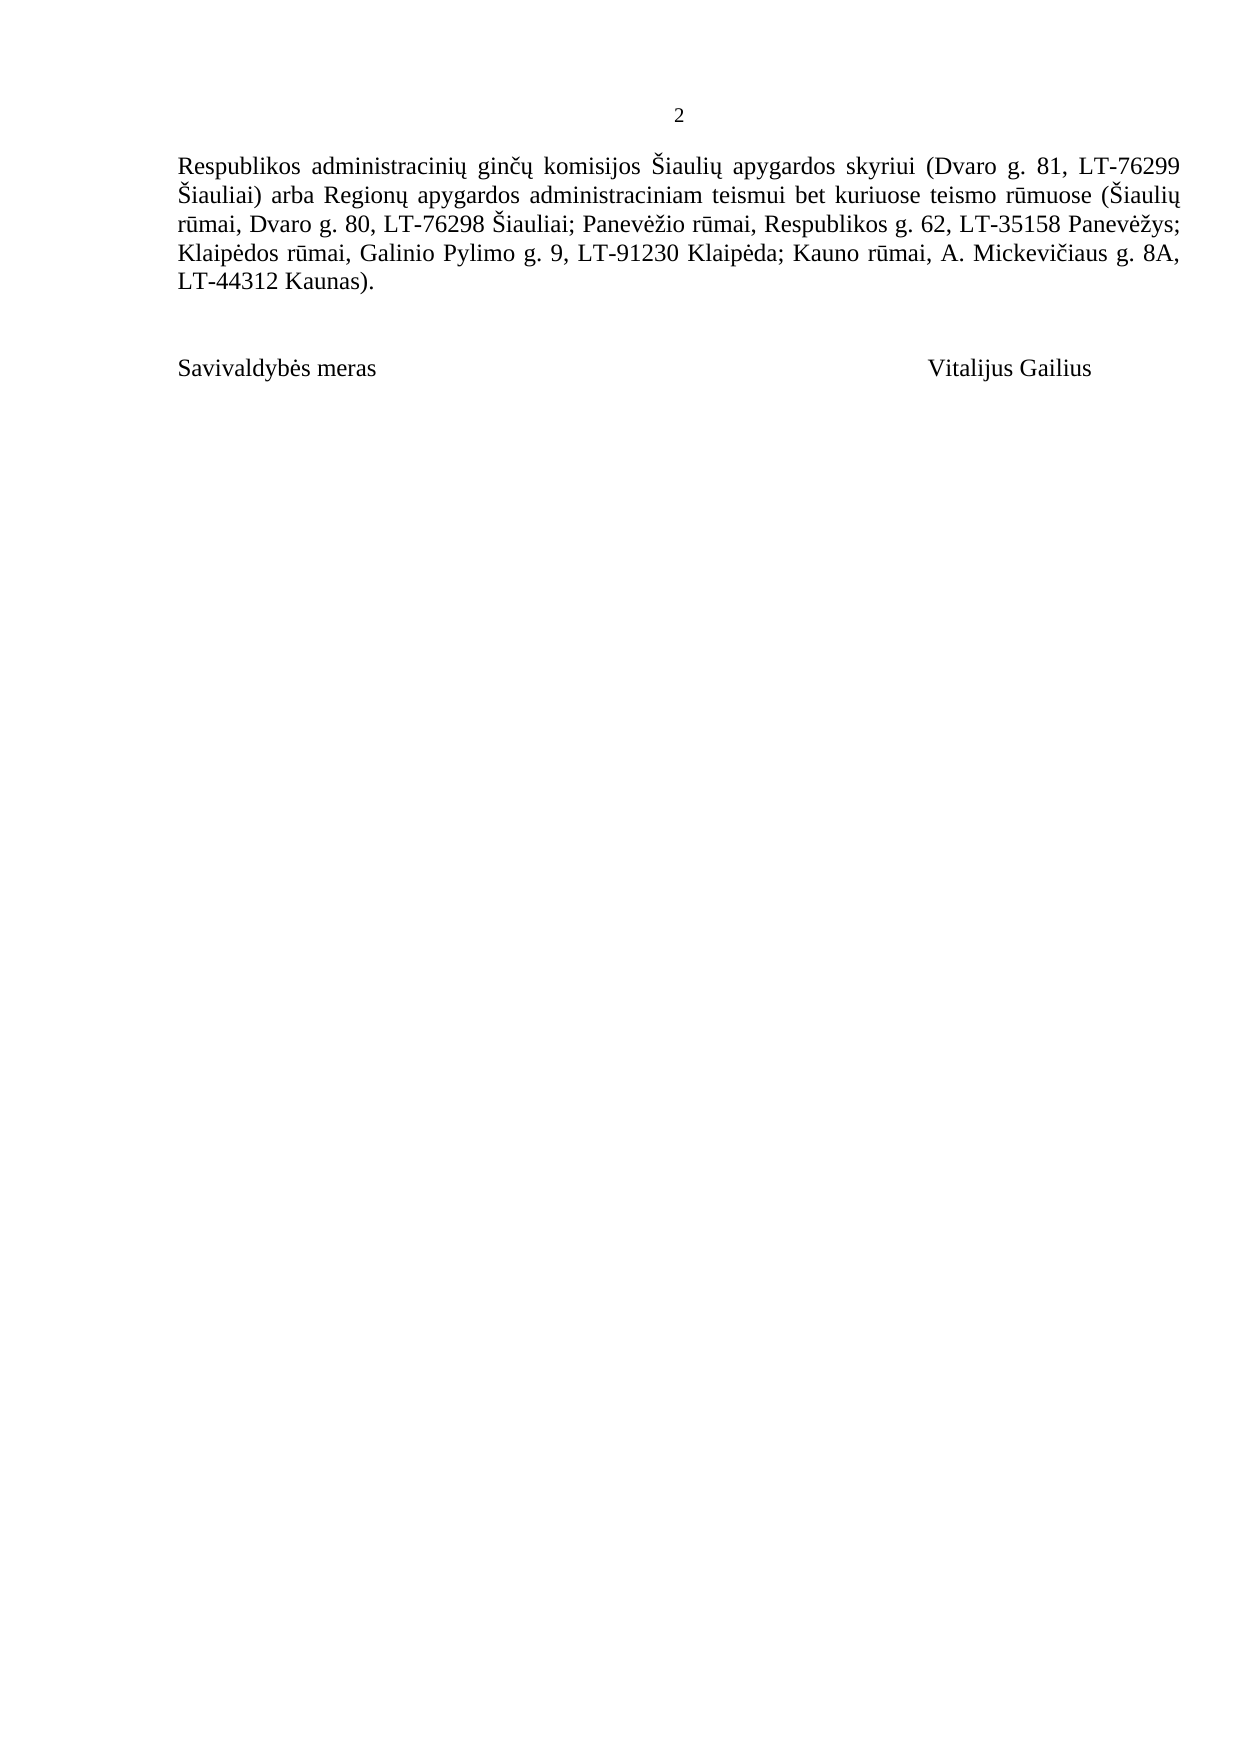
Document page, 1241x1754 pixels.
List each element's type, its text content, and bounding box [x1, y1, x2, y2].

text Respublikos administracinių ginčų komisijos Šiaulių apygardos skyriui (Dvaro g. 81, LT-76299 Šiauliai) arba Regionų apygardos administraciniam teismui bet kuriuose teismo rūmuose (Šiaulių rūmai, Dvaro g. 80, LT-76298 Šiauliai; Panevėžio rūmai, Respublikos g. 62, LT-35158 Panevėžys; Klaipėdos rūmai, Galinio Pylimo g. 9, LT-91230 Klaipėda; Kauno rūmai, A. Mickevičiaus g. 8A, LT-44312 Kaunas). [177, 151, 1181, 295]
text Savivaldybės meras Vitalijus Gailius [177, 353, 1181, 381]
